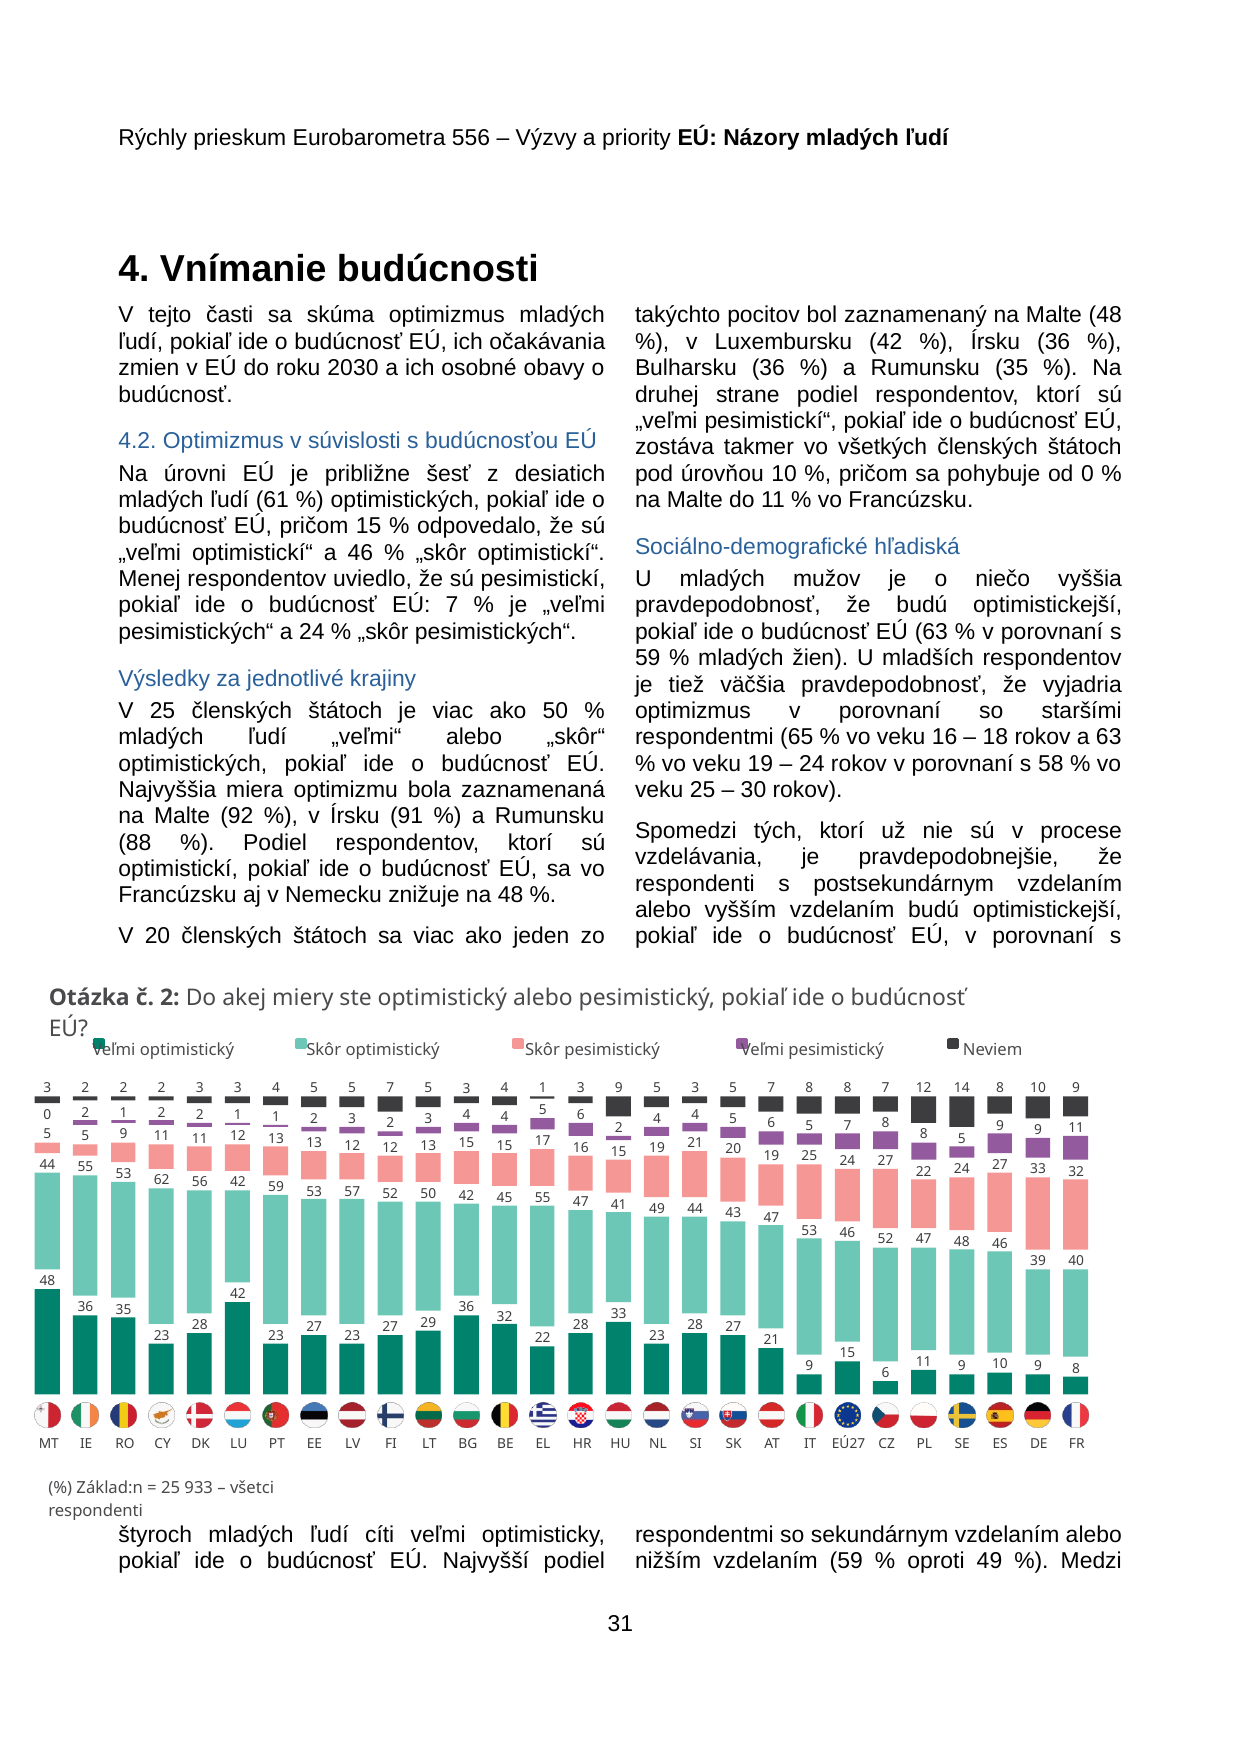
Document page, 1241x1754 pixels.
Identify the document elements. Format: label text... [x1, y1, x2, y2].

subtitle 4. Vnímanie budúcnosti [118, 246, 1122, 289]
picture [681, 1402, 709, 1428]
picture [1024, 1402, 1051, 1428]
text U mladých mužov je o niečo vyššia pravdepodobnosť, že budú optimistickejší, pokiaľ ide o budúcnosť EÚ (63 % v porovnaní s 59 % mladých žien). U mladších respondentov je tiež väčšia pravdepodobnosť, že vyjadria optimizmus v porovnaní so staršími respondentmi (65 % vo veku 16 – 18 rokov a 63 % vo veku 19 – 24 rokov v porovnaní s 58 % vo veku 25 – 30 rokov). [635, 565, 1122, 802]
picture [605, 1402, 632, 1428]
picture [910, 1402, 937, 1428]
text V 20 členských štátoch sa viac ako jeden zo štyroch mladých ľudí cíti veľmi optimisticky, pokiaľ ide o budúcnosť EÚ. Najvyšší podiel takýchto pocitov bol zaznamenaný na Malte (48 %), v Luxembursku (42 %), Írsku (36 %), Bulharsku (36 %) a Rumunsku (35 %). Na druhej strane podiel respondentov, ktorí sú „veľmi pesimistickí“, pokiaľ ide o budúcnosť EÚ, zostáva takmer vo všetkých členských štátoch pod úrovňou 10 %, pričom sa pohybuje od 0 % na Malte do 11 % vo Francúzsku. [635, 301, 1122, 512]
picture [986, 1402, 1014, 1428]
picture [71, 1402, 99, 1428]
picture [719, 1402, 747, 1428]
picture [567, 1402, 594, 1428]
text Výsledky za jednotlivé krajiny [118, 665, 605, 691]
picture [262, 1402, 289, 1428]
picture [643, 1402, 670, 1428]
picture [224, 1402, 251, 1428]
picture [872, 1402, 899, 1428]
text V 25 členských štátoch je viac ako 50 % mladých ľudí „veľmi“ alebo „skôr“ optimistických, pokiaľ ide o budúcnosť EÚ. Najvyššia miera optimizmu bola zaznamenaná na Malte (92 %), v Írsku (91 %) a Rumunsku (88 %). Podiel respondentov, ktorí sú optimistickí, pokiaľ ide o budúcnosť EÚ, sa vo Francúzsku aj v Nemecku znižuje na 48 %. [118, 697, 605, 908]
picture [529, 1402, 557, 1428]
text respondentmi so sekundárnym vzdelaním alebo nižším vzdelaním (59 % oproti 49 %). Medzi [635, 1513, 1122, 1573]
text Na úrovni EÚ je približne šesť z desiatich mladých ľudí (61 %) optimistických, pokiaľ ide o budúcnosť EÚ, pričom 15 % odpovedalo, že sú „veľmi optimistickí“ a 46 % „skôr optimistickí“. Menej respondentov uviedlo, že sú pesimistickí, pokiaľ ide o budúcnosť EÚ: 7 % je „veľmi pesimistických“ a 24 % „skôr pesimistických“. [118, 460, 605, 644]
picture [34, 1402, 61, 1428]
picture [110, 1402, 137, 1428]
picture [338, 1402, 366, 1428]
text 4.2. Optimizmus v súvislosti s budúcnosťou EÚ [118, 427, 605, 454]
text V 20 členských štátoch sa viac ako jeden zo štyroch mladých ľudí cíti veľmi optimisticky, pokiaľ ide o budúcnosť EÚ. Najvyšší podiel takýchto pocitov bol zaznamenaný na Malte (48 %), v Luxembursku (42 %), Írsku (36 %), Bulharsku (36 %) a Rumunsku (35 %). Na druhej strane podiel respondentov, ktorí sú „veľmi pesimistickí“, pokiaľ ide o budúcnosť EÚ, zostáva takmer vo všetkých členských štátoch pod úrovňou 10 %, pričom sa pohybuje od 0 % na Malte do 11 % vo Francúzsku. [118, 1513, 605, 1573]
text Sociálno-demografické hľadiská [635, 533, 1122, 559]
picture [148, 1402, 175, 1428]
picture [300, 1402, 328, 1428]
text Spomedzi tých, ktorí už nie sú v procese vzdelávania, je pravdepodobnejšie, že respondenti s postsekundárnym vzdelaním alebo vyšším vzdelaním budú optimistickejší, pokiaľ ide o budúcnosť EÚ, v porovnaní s [635, 817, 1122, 974]
picture [758, 1402, 785, 1428]
text V tejto časti sa skúma optimizmus mladých ľudí, pokiaľ ide o budúcnosť EÚ, ich očakávania zmien v EÚ do roku 2030 a ich osobné obavy o budúcnosť. [118, 301, 605, 407]
picture [377, 1402, 404, 1428]
picture [186, 1402, 213, 1428]
picture [834, 1402, 861, 1428]
picture [491, 1402, 518, 1428]
picture [948, 1402, 976, 1428]
text V 20 členských štátoch sa viac ako jeden zo štyroch mladých ľudí cíti veľmi optimisticky, pokiaľ ide o budúcnosť EÚ. Najvyšší podiel takýchto pocitov bol zaznamenaný na Malte (48 %), v Luxembursku (42 %), Írsku (36 %), Bulharsku (36 %) a Rumunsku (35 %). Na druhej strane podiel respondentov, ktorí sú „veľmi pesimistickí“, pokiaľ ide o budúcnosť EÚ, zostáva takmer vo všetkých členských štátoch pod úrovňou 10 %, pričom sa pohybuje od 0 % na Malte do 11 % vo Francúzsku. [118, 922, 605, 974]
picture [453, 1402, 480, 1428]
picture [1062, 1402, 1089, 1428]
picture [415, 1402, 442, 1428]
picture [796, 1402, 823, 1428]
